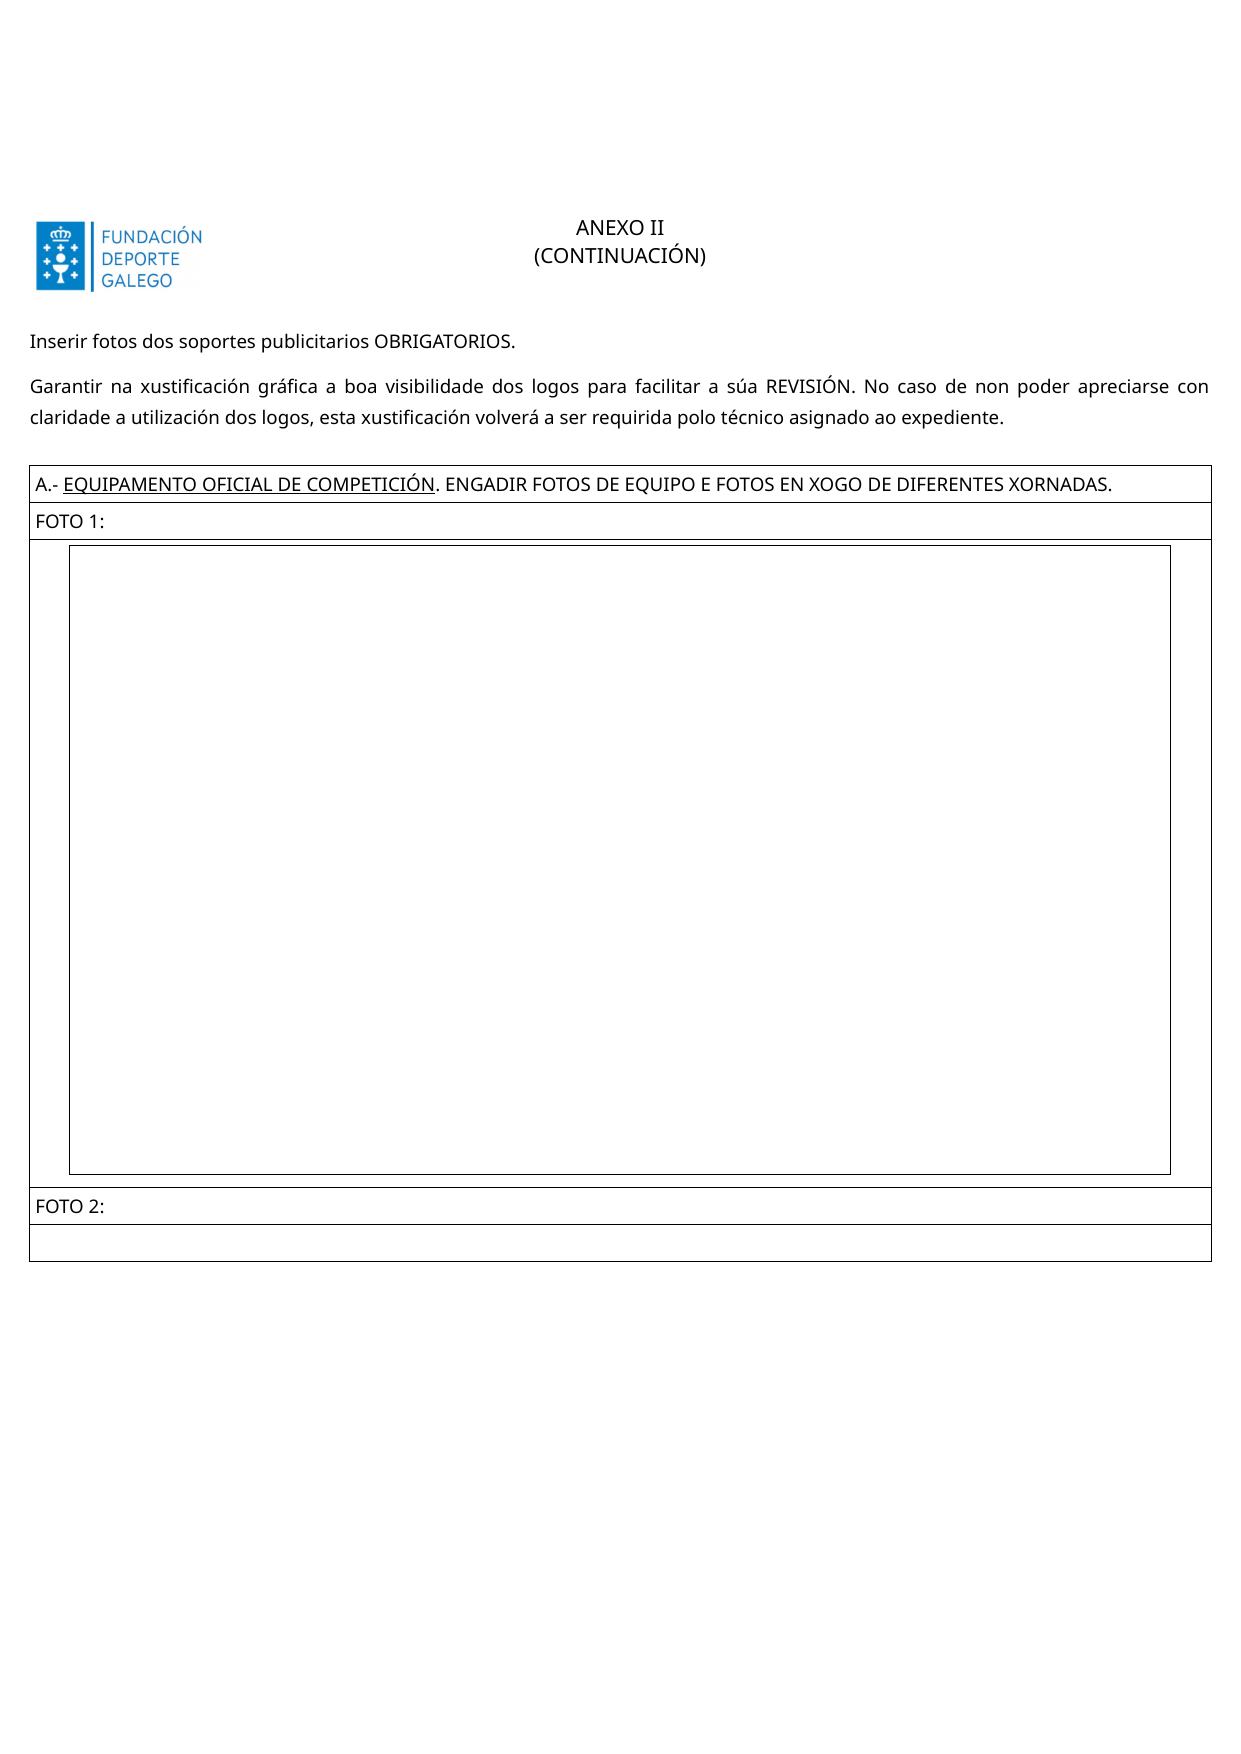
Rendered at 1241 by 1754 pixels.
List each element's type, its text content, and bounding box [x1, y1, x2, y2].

table_header A.- EQUIPAMENTO OFICIAL DE COMPETICIÓN. ENGADIR FOTOS DE EQUIPO E FOTOS EN XOGO DE DIFERENTES XORNADAS. [30, 466, 1211, 502]
table_cell [30, 1225, 1211, 1261]
table_cell [30, 540, 1211, 1187]
picture [35, 220, 204, 293]
table_cell FOTO 2: [30, 1188, 1211, 1224]
text Inserir fotos dos soportes publicitarios OBRIGATORIOS. [29, 328, 1211, 354]
text Garantir na xustificación gráfica a boa visibilidade dos logos para facilitar a súa REVISIÓN. No caso de non poder apreciarse con claridade a utilización dos logos, esta xustificación volverá a ser requirida polo técnico asignado ao expediente. [29, 373, 1211, 429]
table_cell FOTO 1: [30, 503, 1211, 539]
